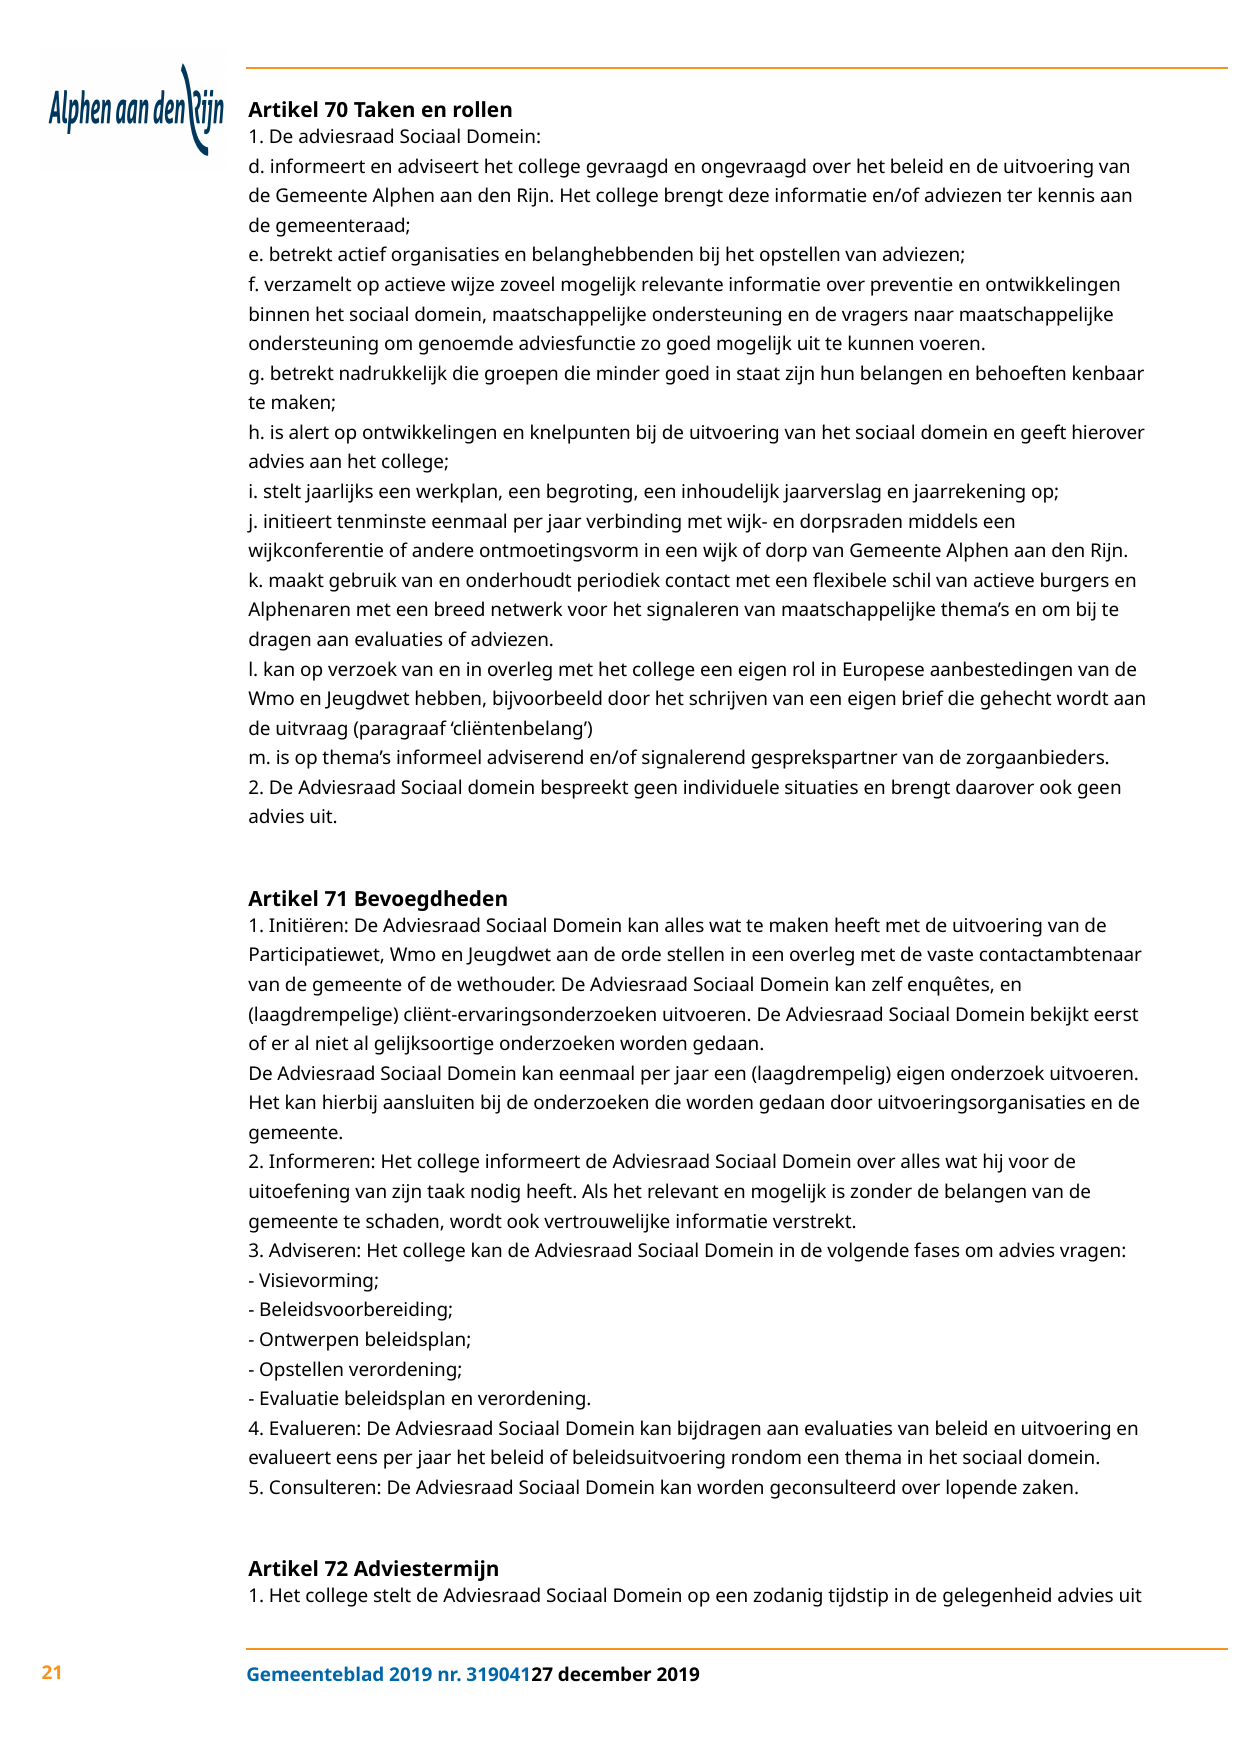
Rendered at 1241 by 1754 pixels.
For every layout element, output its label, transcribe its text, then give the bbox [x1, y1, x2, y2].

text 1. Initiëren: De Adviesraad Sociaal Domein kan alles wat te maken heeft met de uitvoering van de Participatiewet, Wmo en Jeugdwet aan de orde stellen in een overleg met de vaste contactambtenaar van de gemeente of de wethouder. De Adviesraad Sociaal Domein kan zelf enquêtes, en (laagdrempelige) cliënt-ervaringsonderzoeken uitvoeren. De Adviesraad Sociaal Domein bekijkt eerst of er al niet al gelijksoortige onderzoeken worden gedaan. [248, 912, 1152, 1056]
text 2. De Adviesraad Sociaal domein bespreekt geen individuele situaties en brengt daarover ook geen advies uit. [248, 774, 1152, 829]
text - Evaluatie beleidsplan en verordening. [248, 1385, 1152, 1411]
text l. kan op verzoek van en in overleg met het college een eigen rol in Europese aanbestedingen van de Wmo en Jeugdwet hebben, bijvoorbeeld door het schrijven van een eigen brief die gehecht wordt aan de uitvraag (paragraaf ‘cliëntenbelang’) [248, 656, 1152, 741]
text e. betrekt actief organisaties en belanghebbenden bij het opstellen van adviezen; [248, 242, 1152, 267]
text j. initieert tenminste eenmaal per jaar verbinding met wijk- en dorpsraden middels een wijkconferentie of andere ontmoetingsvorm in een wijk of dorp van Gemeente Alphen aan den Rijn. [248, 508, 1152, 563]
text Artikel 71 Bevoegdheden [248, 884, 1152, 912]
picture [41, 47, 231, 172]
text h. is alert op ontwikkelingen en knelpunten bij de uitvoering van het sociaal domein en geeft hierover advies aan het college; [248, 419, 1152, 474]
text 4. Evalueren: De Adviesraad Sociaal Domein kan bijdragen aan evaluaties van beleid en uitvoering en evalueert eens per jaar het beleid of beleidsuitvoering rondom een thema in het sociaal domein. [248, 1415, 1152, 1470]
text De Adviesraad Sociaal Domein kan eenmaal per jaar een (laagdrempelig) eigen onderzoek uitvoeren. Het kan hierbij aansluiten bij de onderzoeken die worden gedaan door uitvoeringsorganisaties en de gemeente. [248, 1060, 1152, 1145]
text g. betrekt nadrukkelijk die groepen die minder goed in staat zijn hun belangen en behoeften kenbaar te maken; [248, 360, 1152, 415]
text 1. Het college stelt de Adviesraad Sociaal Domein op een zodanig tijdstip in de gelegenheid advies uit [248, 1583, 1152, 1608]
text k. maakt gebruik van en onderhoudt periodiek contact met een flexibele schil van actieve burgers en Alphenaren met een breed netwerk voor het signaleren van maatschappelijke thema’s en om bij te dragen aan evaluaties of adviezen. [248, 567, 1152, 652]
text 3. Adviseren: Het college kan de Adviesraad Sociaal Domein in de volgende fases om advies vragen: [248, 1237, 1152, 1263]
text i. stelt jaarlijks een werkplan, een begroting, een inhoudelijk jaarverslag en jaarrekening op; [248, 478, 1152, 504]
text 2. Informeren: Het college informeert de Adviesraad Sociaal Domein over alles wat hij voor de uitoefening van zijn taak nodig heeft. Als het relevant en mogelijk is zonder de belangen van de gemeente te schaden, wordt ook vertrouwelijke informatie verstrekt. [248, 1149, 1152, 1234]
text m. is op thema’s informeel adviserend en/of signalerend gesprekspartner van de zorgaanbieders. [248, 744, 1152, 770]
text Artikel 72 Adviestermijn [248, 1554, 1152, 1583]
text f. verzamelt op actieve wijze zoveel mogelijk relevante informatie over preventie en ontwikkelingen binnen het sociaal domein, maatschappelijke ondersteuning en de vragers naar maatschappelijke ondersteuning om genoemde adviesfunctie zo goed mogelijk uit te kunnen voeren. [248, 271, 1152, 356]
text d. informeert en adviseert het college gevraagd en ongevraagd over het beleid en de uitvoering van de Gemeente Alphen aan den Rijn. Het college brengt deze informatie en/of adviezen ter kennis aan de gemeenteraad; [248, 153, 1152, 238]
text - Ontwerpen beleidsplan; [248, 1326, 1152, 1352]
text - Visievorming; [248, 1267, 1152, 1293]
text - Beleidsvoorbereiding; [248, 1297, 1152, 1322]
text 1. De adviesraad Sociaal Domein: [248, 123, 1152, 149]
text - Opstellen verordening; [248, 1356, 1152, 1382]
text 5. Consulteren: De Adviesraad Sociaal Domein kan worden geconsulteerd over lopende zaken. [248, 1474, 1152, 1500]
text Artikel 70 Taken en rollen [248, 95, 1152, 123]
